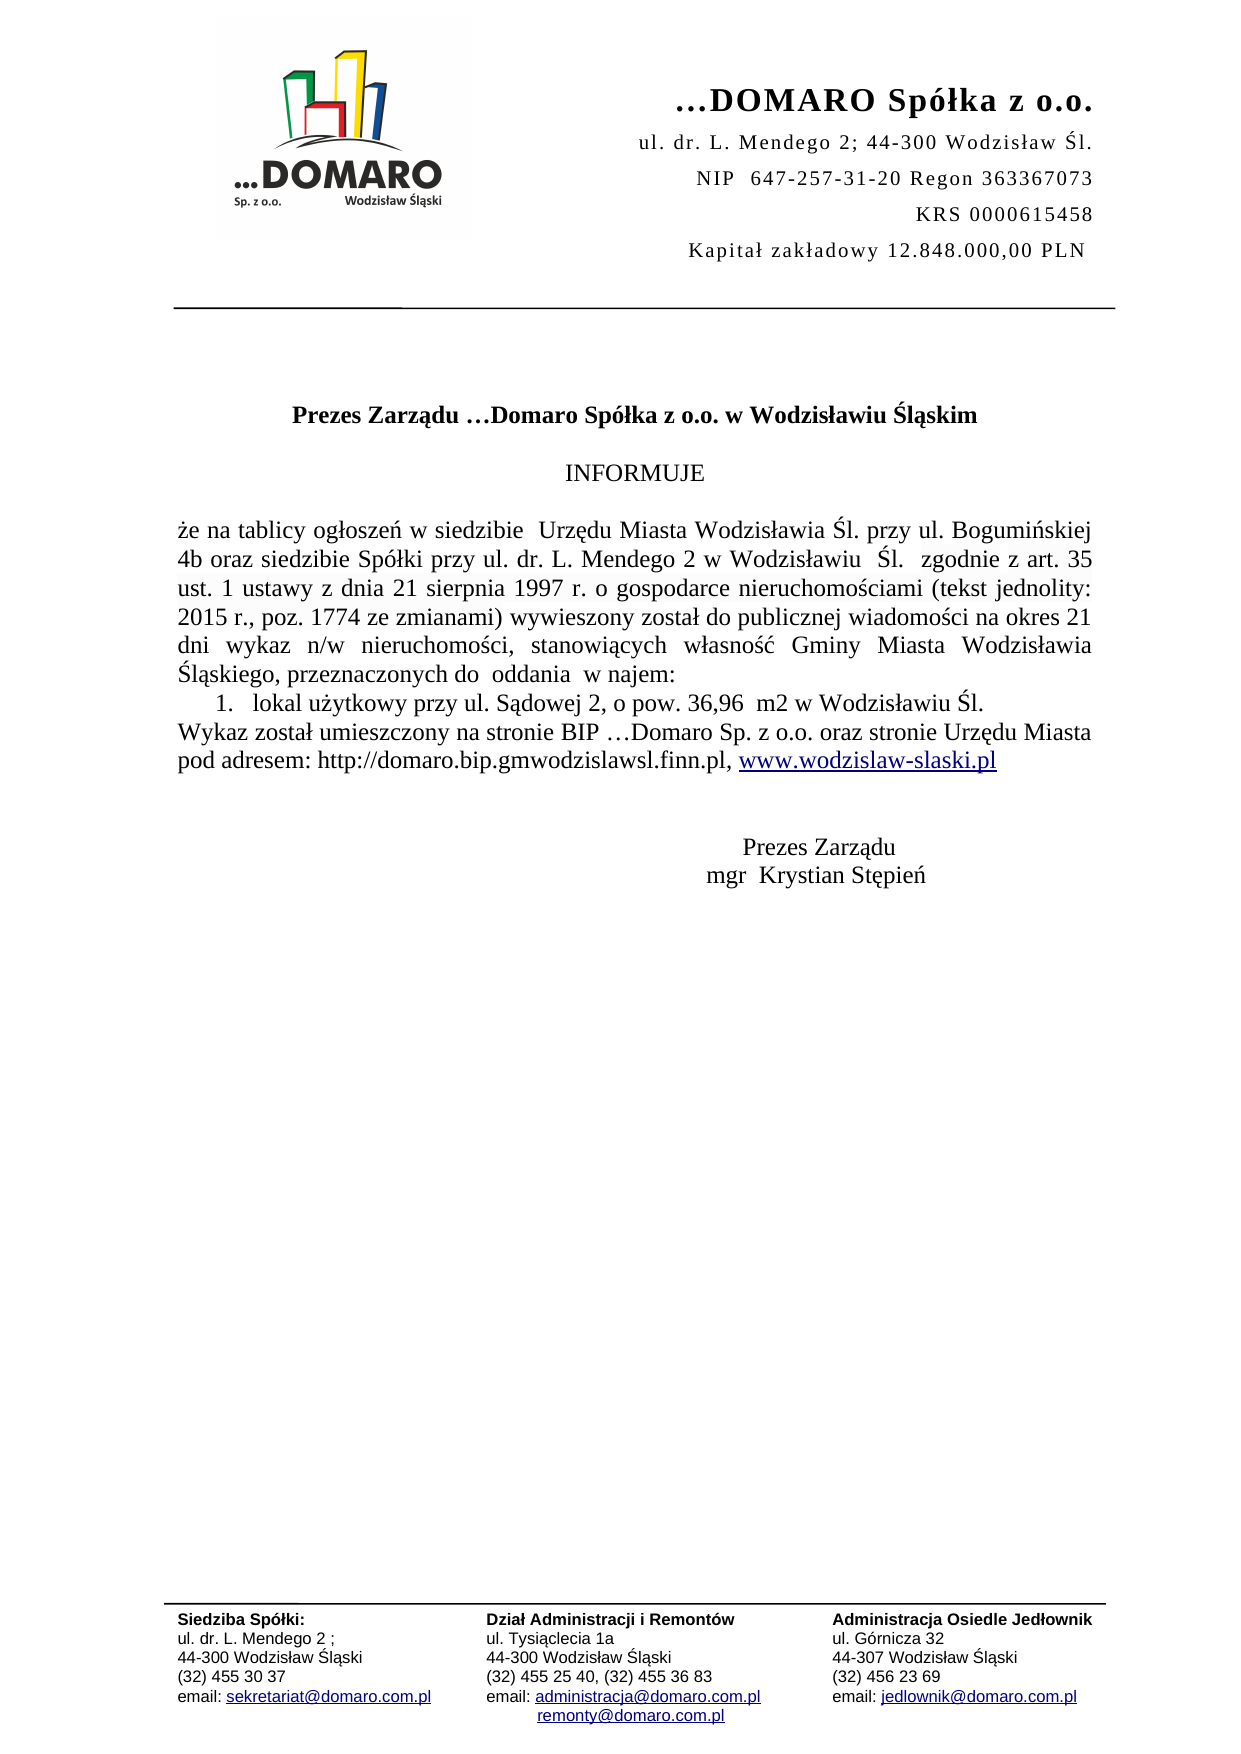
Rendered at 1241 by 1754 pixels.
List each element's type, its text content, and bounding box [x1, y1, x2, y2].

text Wykaz został umieszczony na stronie BIP …Domaro Sp. z o.o. oraz stronie Urzędu Miasta pod adresem: http://domaro.bip.gmwodzislawsl.finn.pl, www.wodzislaw-slaski.pl [177, 717, 1092, 774]
text KRS 0000615458 [471, 202, 1092, 226]
text Prezes Zarządu [177, 832, 1092, 860]
text [177, 202, 214, 226]
text [177, 80, 214, 118]
text …DOMARO Spółka z o.o. [471, 80, 1092, 118]
list lokal użytkowy przy ul. Sądowej 2, o pow. 36,96 m2 w Wodzisławiu Śl. [215, 688, 1092, 717]
text że na tablicy ogłoszeń w siedzibie Urzędu Miasta Wodzisławia Śl. przy ul. Bogumińskiej 4b oraz siedzibie Spółki przy ul. dr. L. Mendego 2 w Wodzisławiu Śl. zgodnie z art. 35 ust. 1 ustawy z dnia 21 sierpnia 1997 r. o gospodarce nieruchomościami (tekst jednolity: 2015 r., poz. 1774 ze zmianami) wywieszony został do publicznej wiadomości na okres 21 dni wykaz n/w nieruchomości, stanowiących własność Gminy Miasta Wodzisławia Śląskiego, przeznaczonych do oddania w najem: [177, 515, 1092, 688]
text [177, 166, 214, 190]
text [177, 130, 214, 154]
text NIP 647-257-31-20 Regon 363367073 [471, 166, 1092, 190]
text ul. dr. L. Mendego 2; 44-300 Wodzisław Śl. [471, 130, 1092, 154]
text INFORMUJE [177, 458, 1092, 487]
text Kapitał zakładowy 12.848.000,00 PLN [177, 238, 1092, 262]
text mgr Krystian Stępień [177, 860, 1092, 889]
text Prezes Zarządu …Domaro Spółka z o.o. w Wodzisławiu Śląskim [177, 400, 1092, 429]
